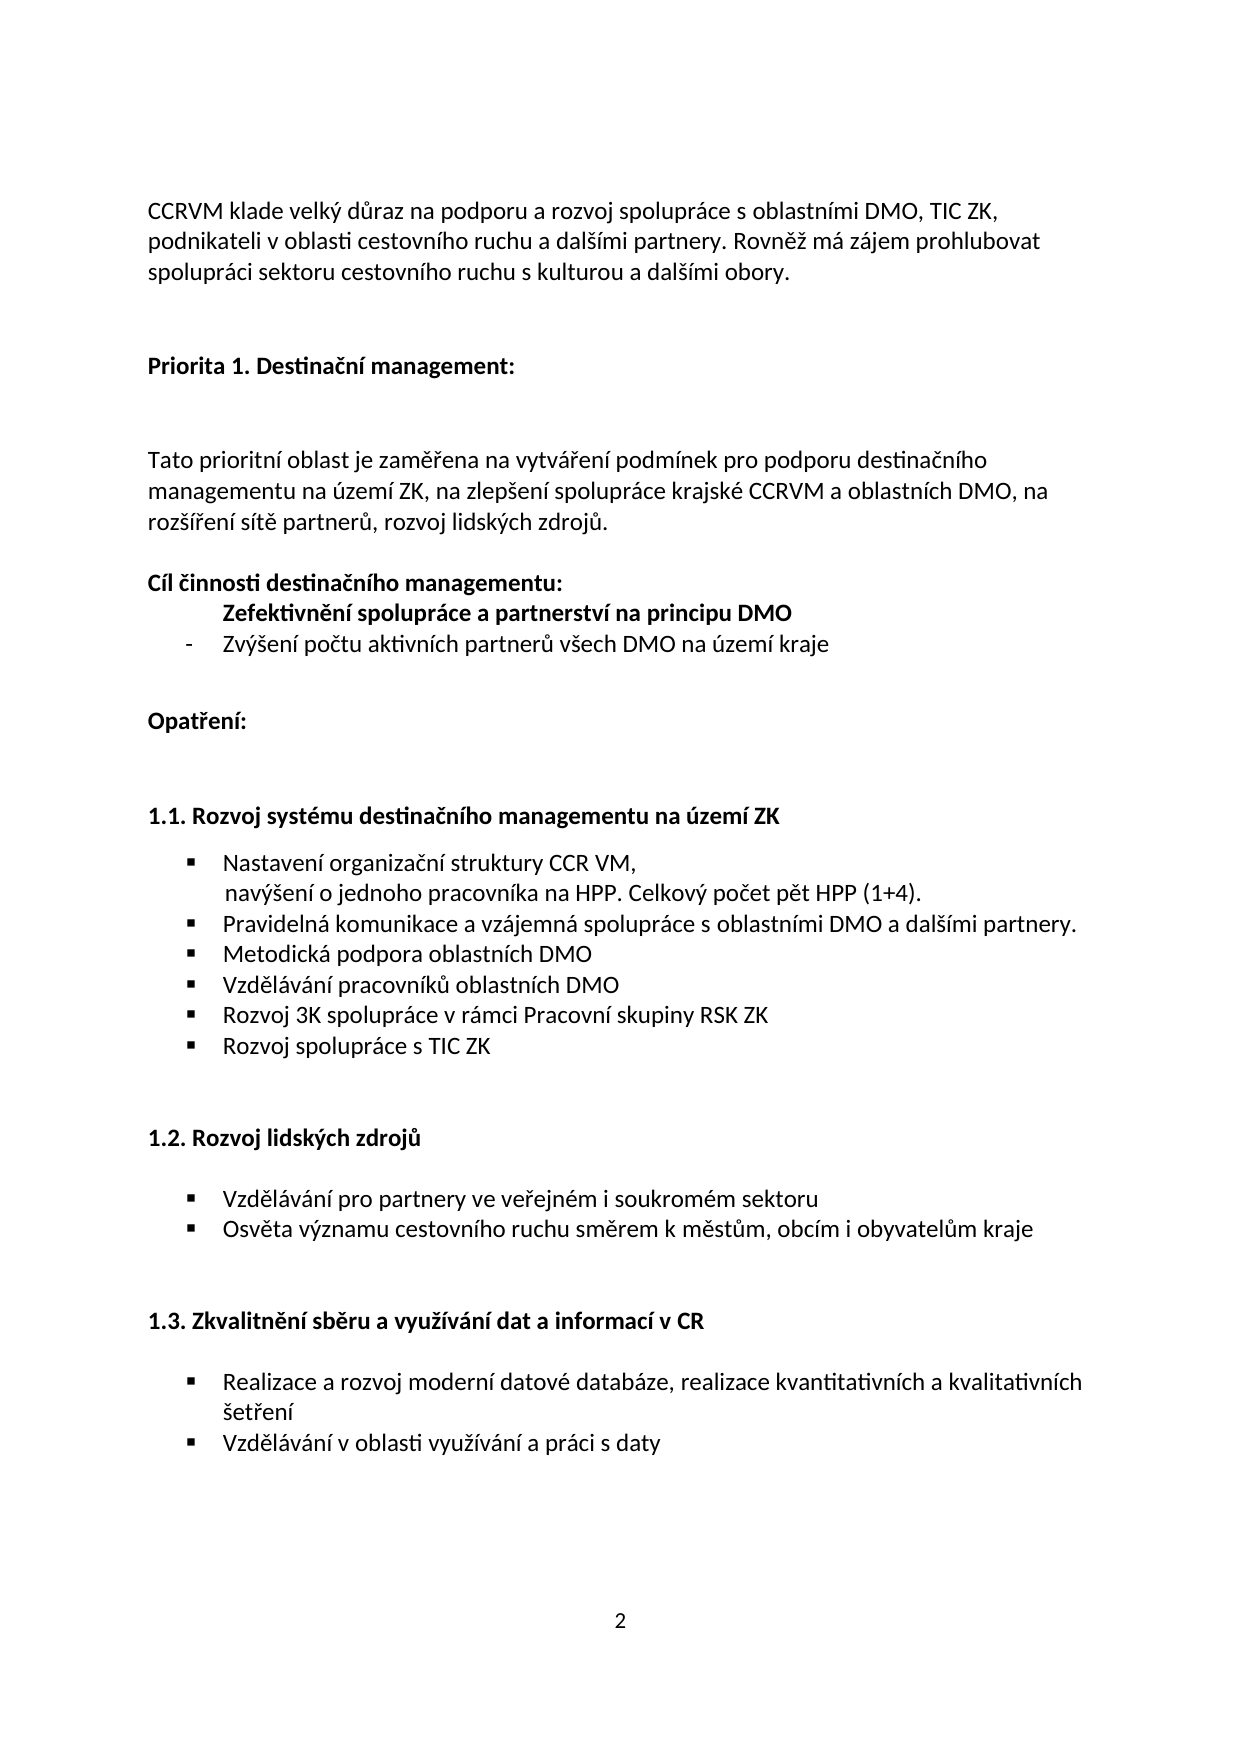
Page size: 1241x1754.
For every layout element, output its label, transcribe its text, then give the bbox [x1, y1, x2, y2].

list Metodická podpora oblastních DMO [185, 938, 1093, 969]
list Nastavení organizační struktury CCR VM, [185, 847, 1093, 877]
list Vzdělávání pracovníků oblastních DMO [185, 969, 1093, 999]
text navýšení o jednoho pracovníka na HPP. Celkový počet pět HPP (1+4). [148, 877, 1093, 908]
list Pravidelná komunikace a vzájemná spolupráce s oblastními DMO a dalšími partnery. [185, 908, 1093, 938]
list Vzdělávání pro partnery ve veřejném i soukromém sektoru [185, 1183, 1093, 1213]
text 1.1. Rozvoj systému destinačního managementu na území ZK [148, 800, 1093, 830]
list Vzdělávání v oblasti využívání a práci s daty [185, 1427, 1093, 1457]
text 1.3. Zkvalitnění sběru a využívání dat a informací v CR [148, 1305, 1093, 1335]
text Zefektivnění spolupráce a partnerství na principu DMO [223, 597, 1093, 628]
list Osvěta významu cestovního ruchu směrem k městům, obcím i obyvatelům kraje [185, 1213, 1093, 1244]
list Rozvoj spolupráce s TIC ZK [185, 1030, 1093, 1061]
text Cíl činnosti destinačního managementu: [148, 567, 1093, 597]
list Zvýšení počtu aktivních partnerů všech DMO na území kraje [185, 628, 1093, 658]
text CCRVM klade velký důraz na podporu a rozvoj spolupráce s oblastními DMO, TIC ZK, podnikateli v oblasti cestovního ruchu a dalšími partnery. Rovněž má zájem prohlubovat spolupráci sektoru cestovního ruchu s kulturou a dalšími obory. [148, 195, 1093, 286]
list Rozvoj 3K spolupráce v rámci Pracovní skupiny RSK ZK [185, 999, 1093, 1030]
text Tato prioritní oblast je zaměřena na vytváření podmínek pro podporu destinačního managementu na území ZK, na zlepšení spolupráce krajské CCRVM a oblastních DMO, na rozšíření sítě partnerů, rozvoj lidských zdrojů. [148, 444, 1093, 536]
text Opatření: [148, 705, 1093, 736]
list Realizace a rozvoj moderní datové databáze, realizace kvantitativních a kvalitativních šetření [185, 1366, 1093, 1427]
text Priorita 1. Destinační management: [148, 350, 1093, 381]
text 1.2. Rozvoj lidských zdrojů [148, 1122, 1093, 1152]
